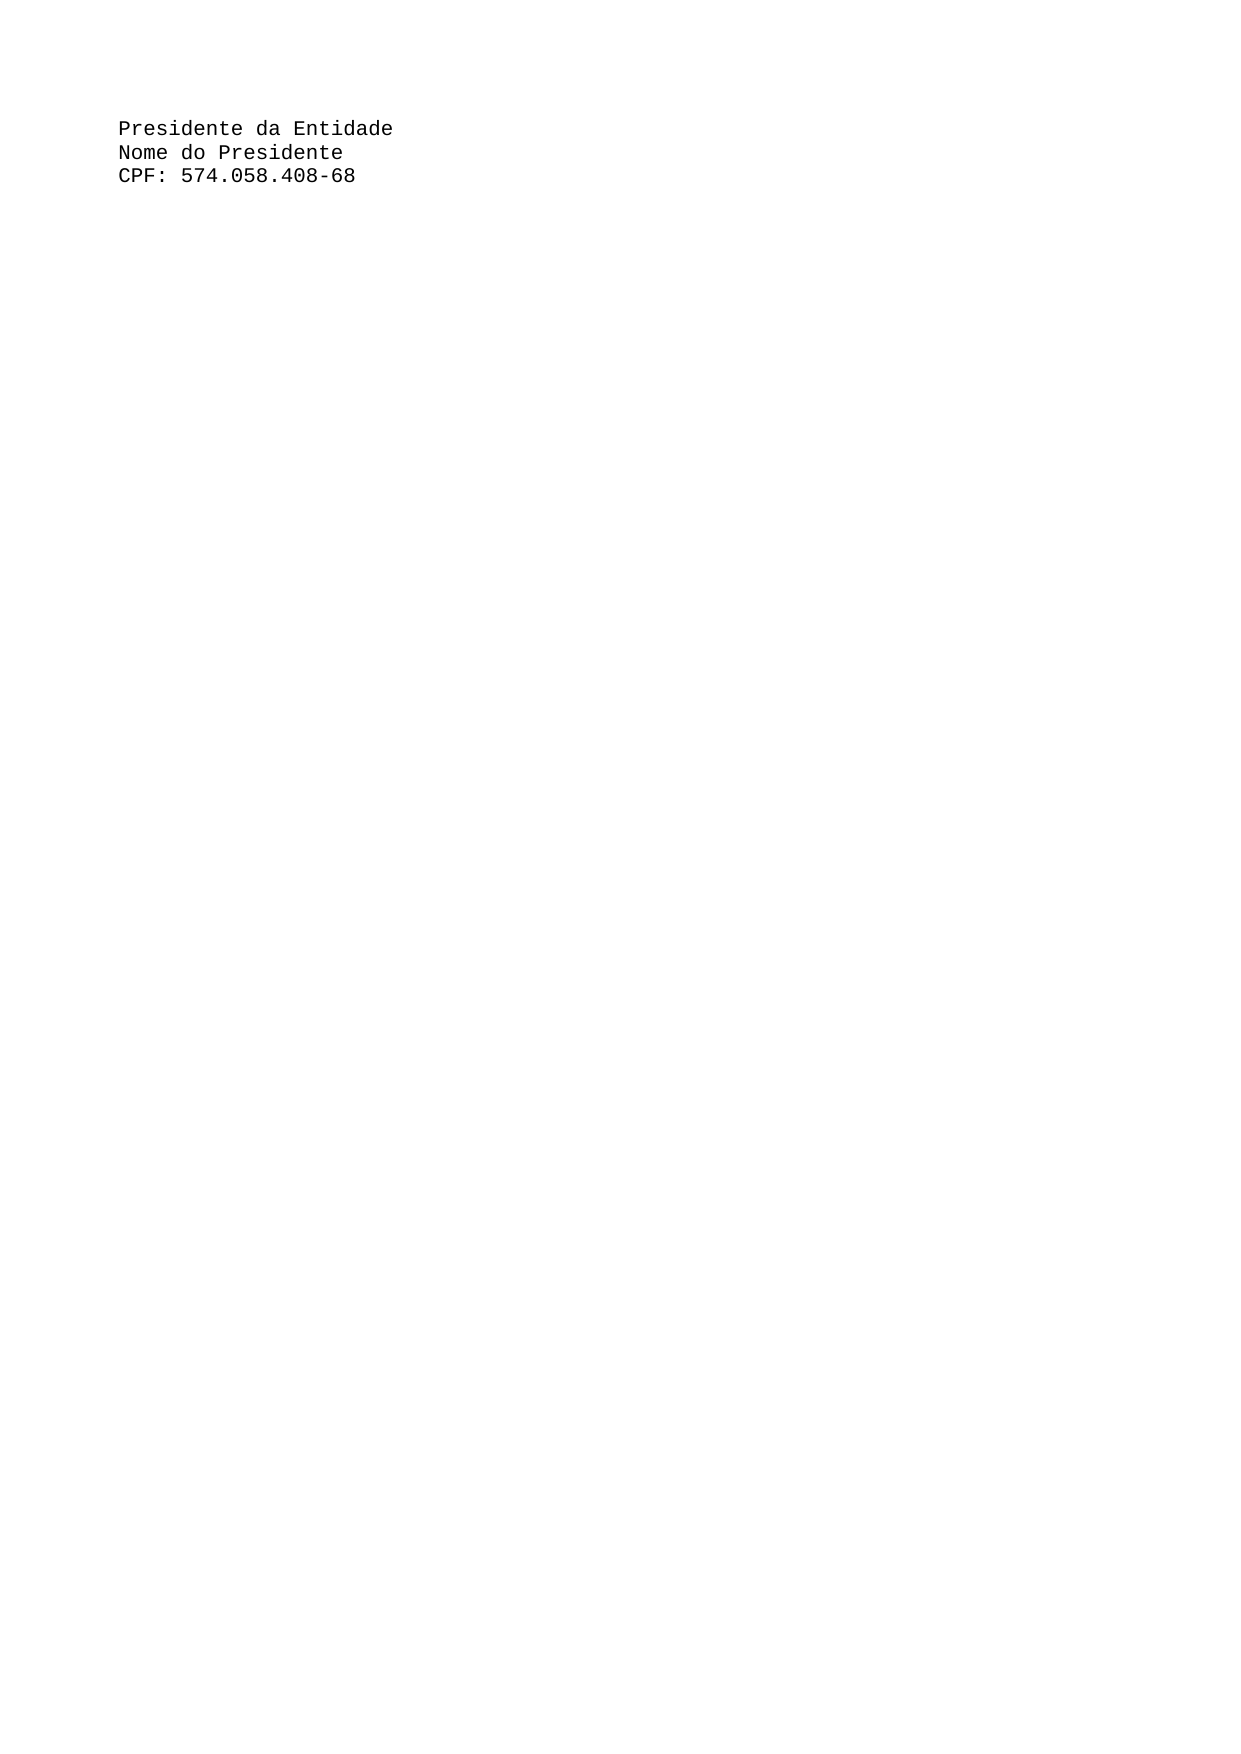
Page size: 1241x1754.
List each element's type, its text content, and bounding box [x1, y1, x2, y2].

text Nome do Presidente [118, 142, 1122, 165]
text Presidente da Entidade [118, 118, 1122, 142]
text CPF: 574.058.408-68 [118, 165, 1122, 189]
